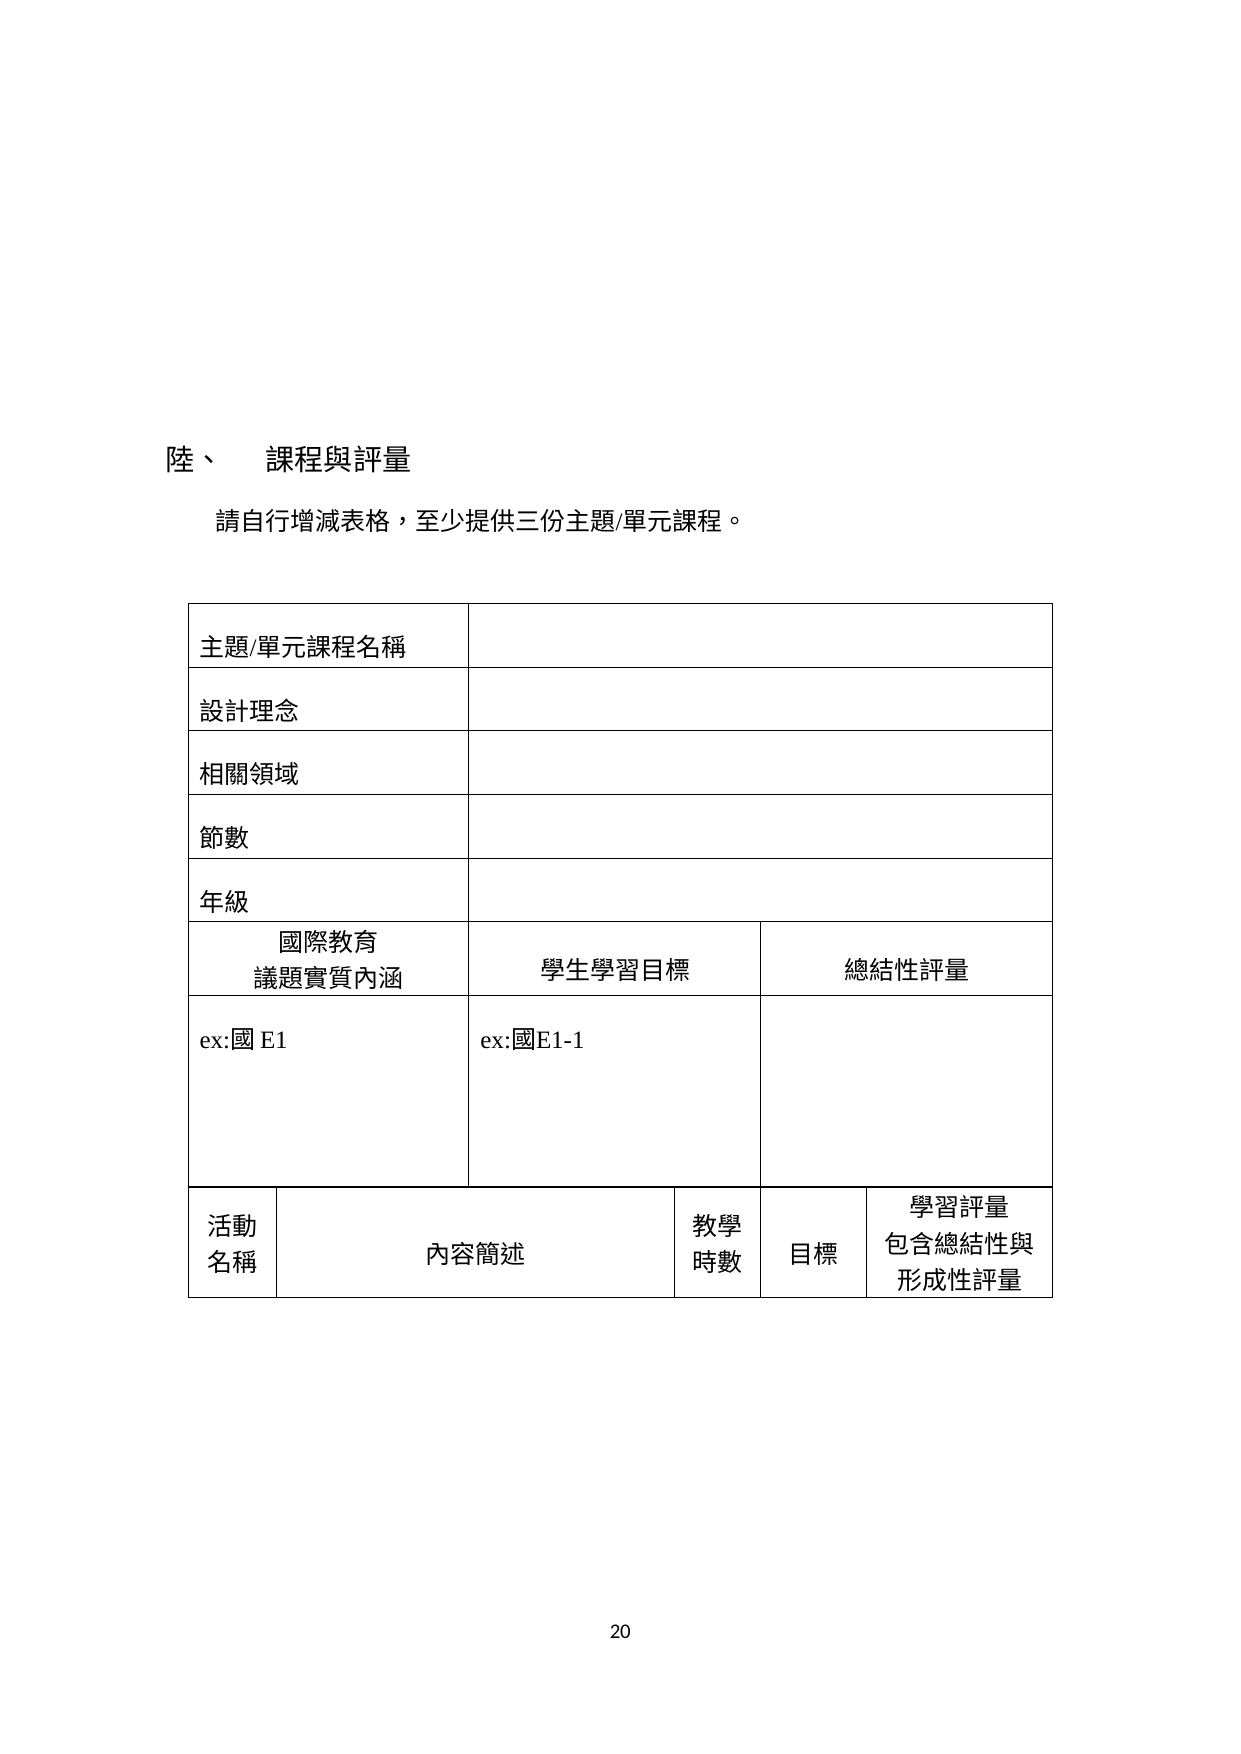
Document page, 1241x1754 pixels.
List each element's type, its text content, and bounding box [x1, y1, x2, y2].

table_cell [469, 731, 1052, 794]
table_header 目標 [761, 1188, 866, 1297]
table_cell [761, 996, 1052, 1186]
table_header 活動 名稱 [189, 1188, 276, 1297]
table_cell 學生學習目標 [469, 922, 760, 994]
table_cell 節數 [189, 795, 468, 857]
table_cell 總結性評量 [761, 922, 1052, 994]
text 請自行增減表格，至少提供三份主題/單元課程。 [215, 478, 1075, 541]
table_header 主題/單元課程名稱 [189, 604, 468, 667]
table_cell 設計理念 [189, 668, 468, 730]
table_header 內容簡述 [277, 1188, 674, 1297]
table_cell [469, 859, 1052, 921]
list 課程與評量 [165, 416, 1075, 478]
table_cell ex:國E1-1 [469, 996, 760, 1186]
table_cell [469, 668, 1052, 730]
table_header 學習評量 包含總結性與 形成性評量 [867, 1188, 1052, 1297]
table_cell [469, 795, 1052, 857]
table_header [469, 604, 1052, 667]
table_cell ex:國E1 [189, 996, 468, 1186]
table_cell 國際教育 議題實質內涵 [189, 922, 468, 994]
table_header 教學時數 [675, 1188, 760, 1297]
table_cell 年級 [189, 859, 468, 921]
table_cell 相關領域 [189, 731, 468, 794]
